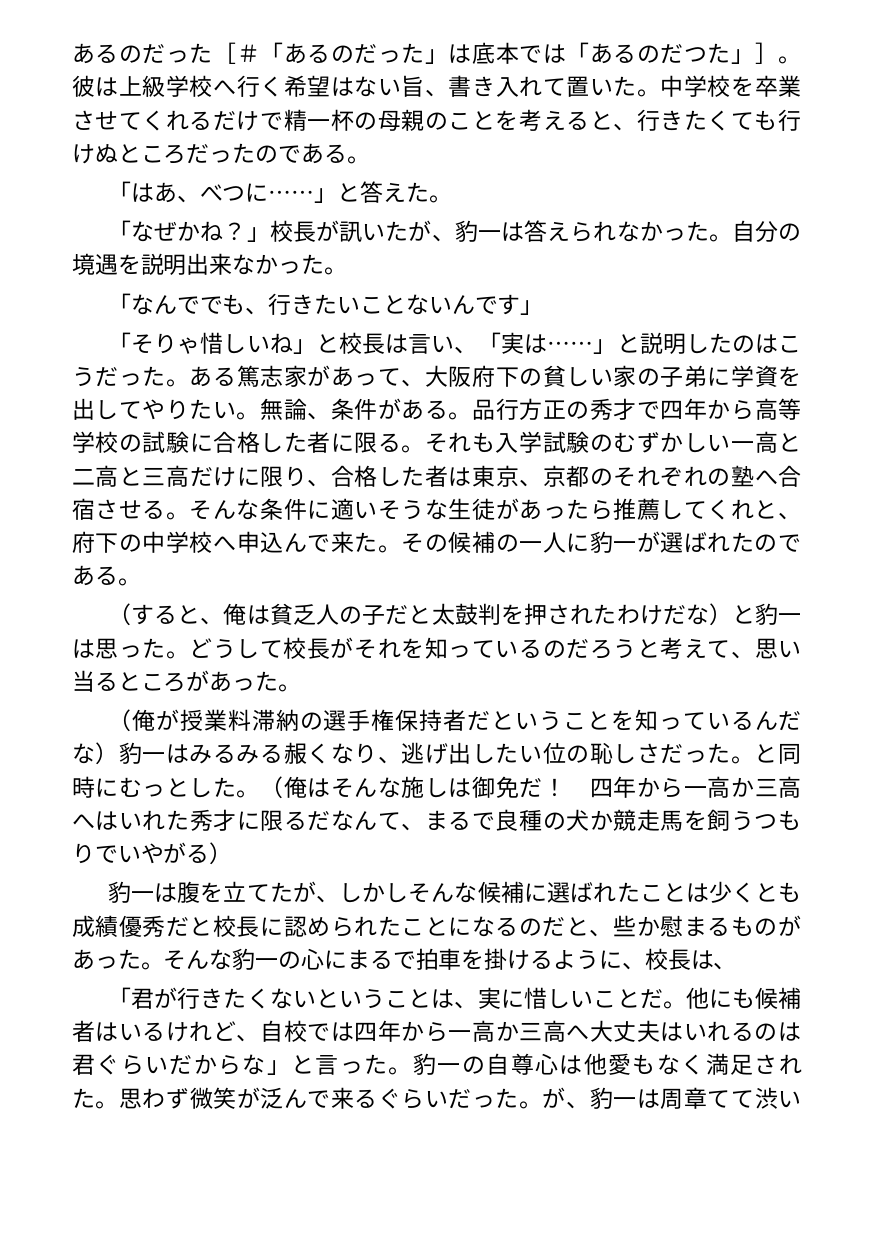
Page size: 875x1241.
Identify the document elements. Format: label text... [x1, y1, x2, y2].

text 「そりゃ惜しいね」と校長は言い、「実は……」と説明したのはこうだった。ある篤志家があって、大阪府下の貧しい家の子弟に学資を出してやりたい。無論、条件がある。品行方正の秀才で四年から高等学校の試験に合格した者に限る。それも入学試験のむずかしい一高と二高と三高だけに限り、合格した者は東京、京都のそれぞれの塾へ合宿させる。そんな条件に適いそうな生徒があったら推薦してくれと、府下の中学校へ申込んで来た。その候補の一人に豹一が選ばれたのである。 [72, 326, 802, 591]
text 「君が行きたくないということは、実に惜しいことだ。他にも候補者はいるけれど、自校では四年から一高か三高へ大丈夫はいれるのは君ぐらいだからな」と言った。豹一の自尊心は他愛もなく満足された。思わず微笑が泛んで来るぐらいだった。が、豹一は周章てて渋い [72, 981, 802, 1114]
text あるのだった［＃「あるのだった」は底本では「あるのだつた」］。彼は上級学校へ行く希望はない旨、書き入れて置いた。中学校を卒業させてくれるだけで精一杯の母親のことを考えると、行きたくても行けぬところだったのである。 [72, 36, 802, 169]
text 「はあ、べつに……」と答えた。 [72, 175, 802, 208]
text （俺が授業料滞納の選手権保持者だということを知っているんだな）豹一はみるみる赧くなり、逃げ出したい位の恥しさだった。と同時にむっとした。（俺はそんな施しは御免だ！ 四年から一高か三高へはいれた秀才に限るだなんて、まるで良種の犬か競走馬を飼うつもりでいやがる） [72, 703, 802, 869]
text （すると、俺は貧乏人の子だと太鼓判を押されたわけだな）と豹一は思った。どうして校長がそれを知っているのだろうと考えて、思い当るところがあった。 [72, 597, 802, 697]
text 「なんででも、行きたいことないんです」 [72, 286, 802, 320]
text 豹一は腹を立てたが、しかしそんな候補に選ばれたことは少くとも成績優秀だと校長に認められたことになるのだと、些か慰まるものがあった。そんな豹一の心にまるで拍車を掛けるように、校長は、 [72, 875, 802, 975]
text 「なぜかね？」校長が訊いたが、豹一は答えられなかった。自分の境遇を説明出来なかった。 [72, 214, 802, 281]
